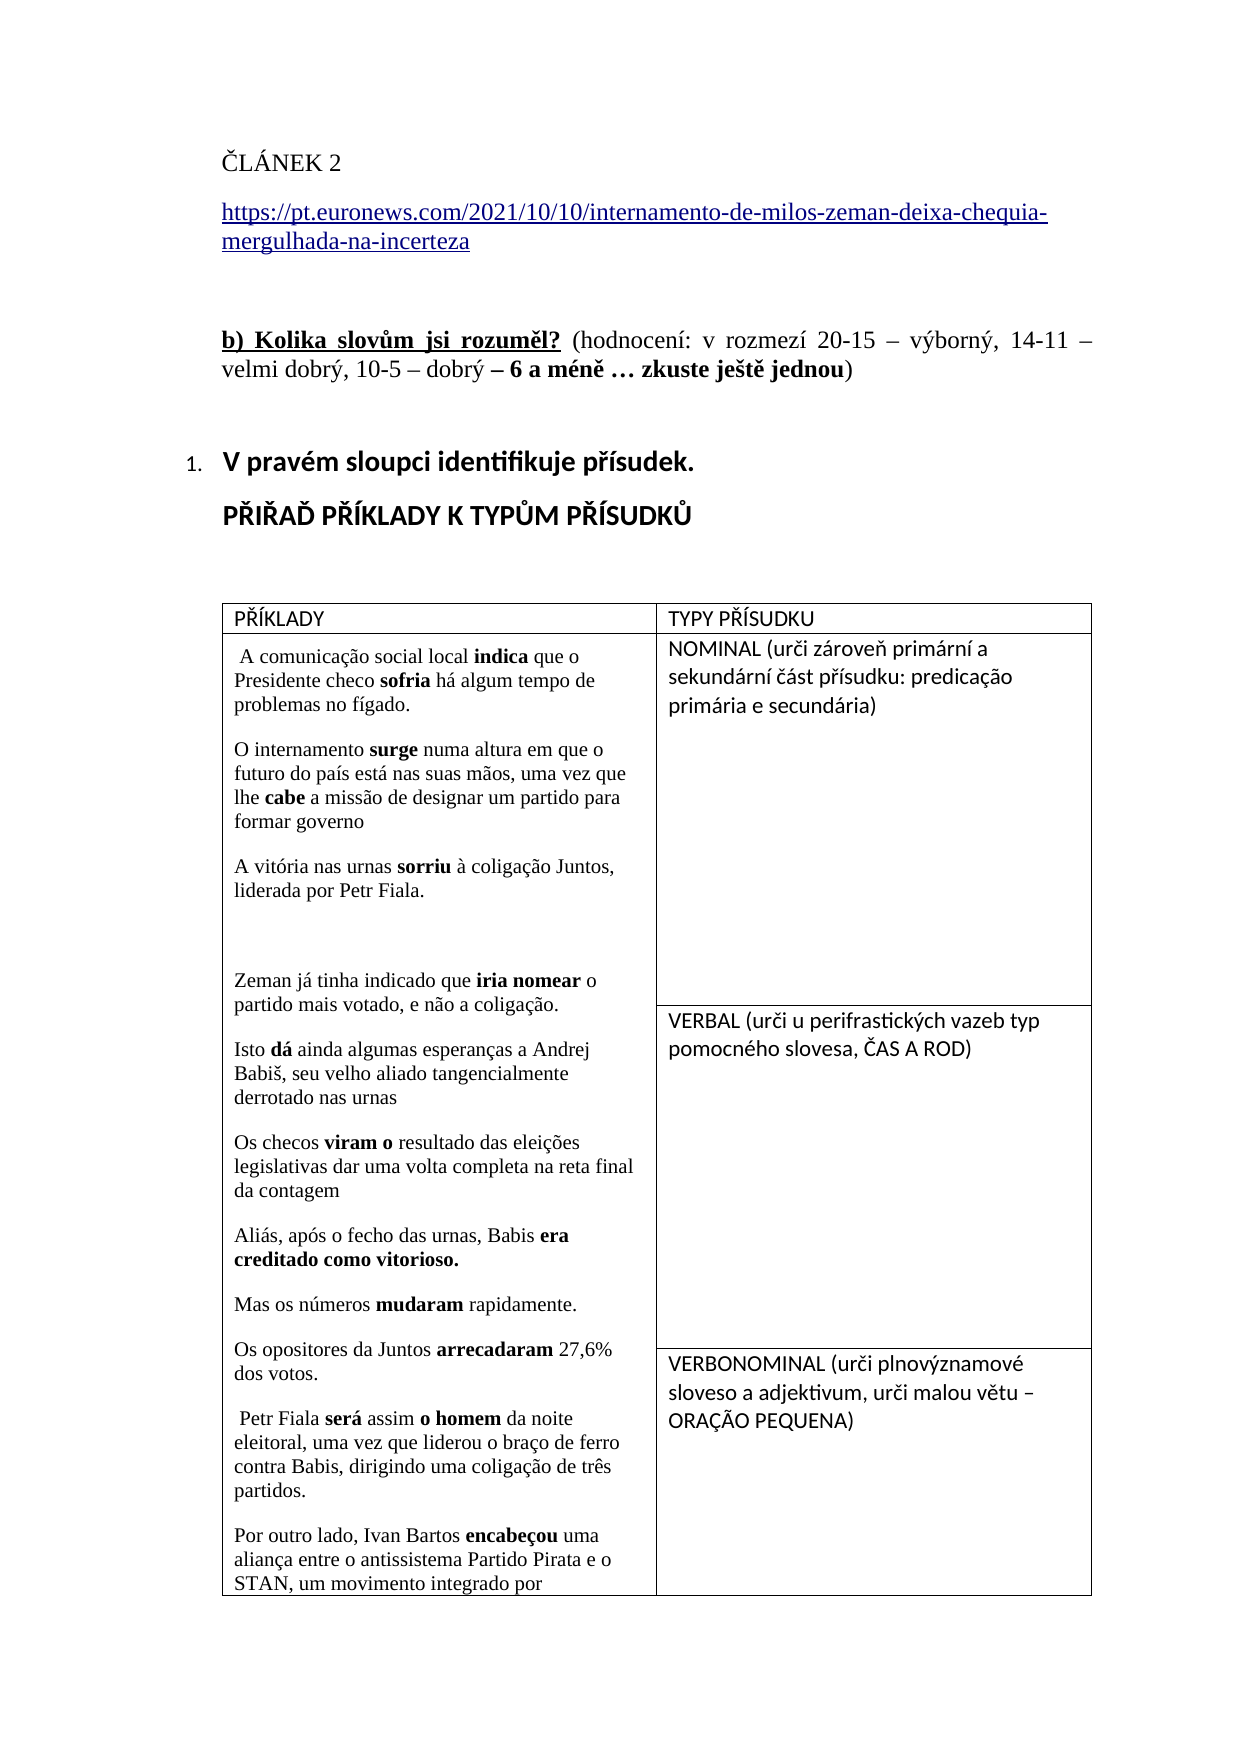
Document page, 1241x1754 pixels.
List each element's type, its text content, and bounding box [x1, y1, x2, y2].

text ČLÁNEK 2 [221, 148, 1093, 176]
text b) Kolika slovům jsi rozuměl? (hodnocení: v rozmezí 20-15 – výborný, 14-11 – velmi dobrý, 10-5 – dobrý – 6 a méně … zkuste ještě jednou) [221, 325, 1093, 383]
text PŘIŘAĎ PŘÍKLADY K TYPŮM PŘÍSUDKŮ [223, 497, 1093, 533]
text https://pt.euronews.com/2021/10/10/internamento-de-milos-zeman-deixa-chequia-mergulhada-na-incerteza [221, 197, 1093, 255]
table_cell A comunicação social local indica que o Presidente checo sofria há algum tempo de problemas no fígado. O internamento surge numa altura em que o futuro do país está nas suas mãos, uma vez que lhe cabe a missão de designar um partido para formar governo A vitória nas urnas sorriu à coligação Juntos, liderada por Petr Fiala. Zeman já tinha indicado que iria nomear o partido mais votado, e não a coligação. Isto dá ainda algumas esperanças a Andrej Babiš, seu velho aliado tangencialmente derrotado nas urnas Os checos viram o resultado das eleições legislativas dar uma volta completa na reta final da contagem Aliás, após o fecho das urnas, Babis era creditado como vitorioso. Mas os números mudaram rapidamente. Os opositores da Juntos arrecadaram 27,6% dos votos. Petr Fiala será assim o homem da noite eleitoral, uma vez que liderou o braço de ferro contra Babis, dirigindo uma coligação de três partidos. Por outro lado, Ivan Bartos encabeçou uma aliança entre o antissistema Partido Pirata e o STAN, um movimento integrado por [223, 634, 656, 1595]
table_header TYPY PŘÍSUDKU [657, 604, 1091, 633]
table_cell VERBAL (urči u perifrastických vazeb typ pomocného slovesa, ČAS A ROD) [657, 1006, 1091, 1348]
table_cell NOMINAL (urči zároveň primární a sekundární část přísudku: predicação primária e secundária) [657, 634, 1091, 1005]
table_header PŘÍKLADY [223, 604, 656, 633]
table_cell VERBONOMINAL (urči plnovýznamové sloveso a adjektivum, urči malou větu – ORAÇÃO PEQUENA) [657, 1349, 1091, 1595]
list V pravém sloupci identifikuje přísudek. [185, 443, 1093, 478]
